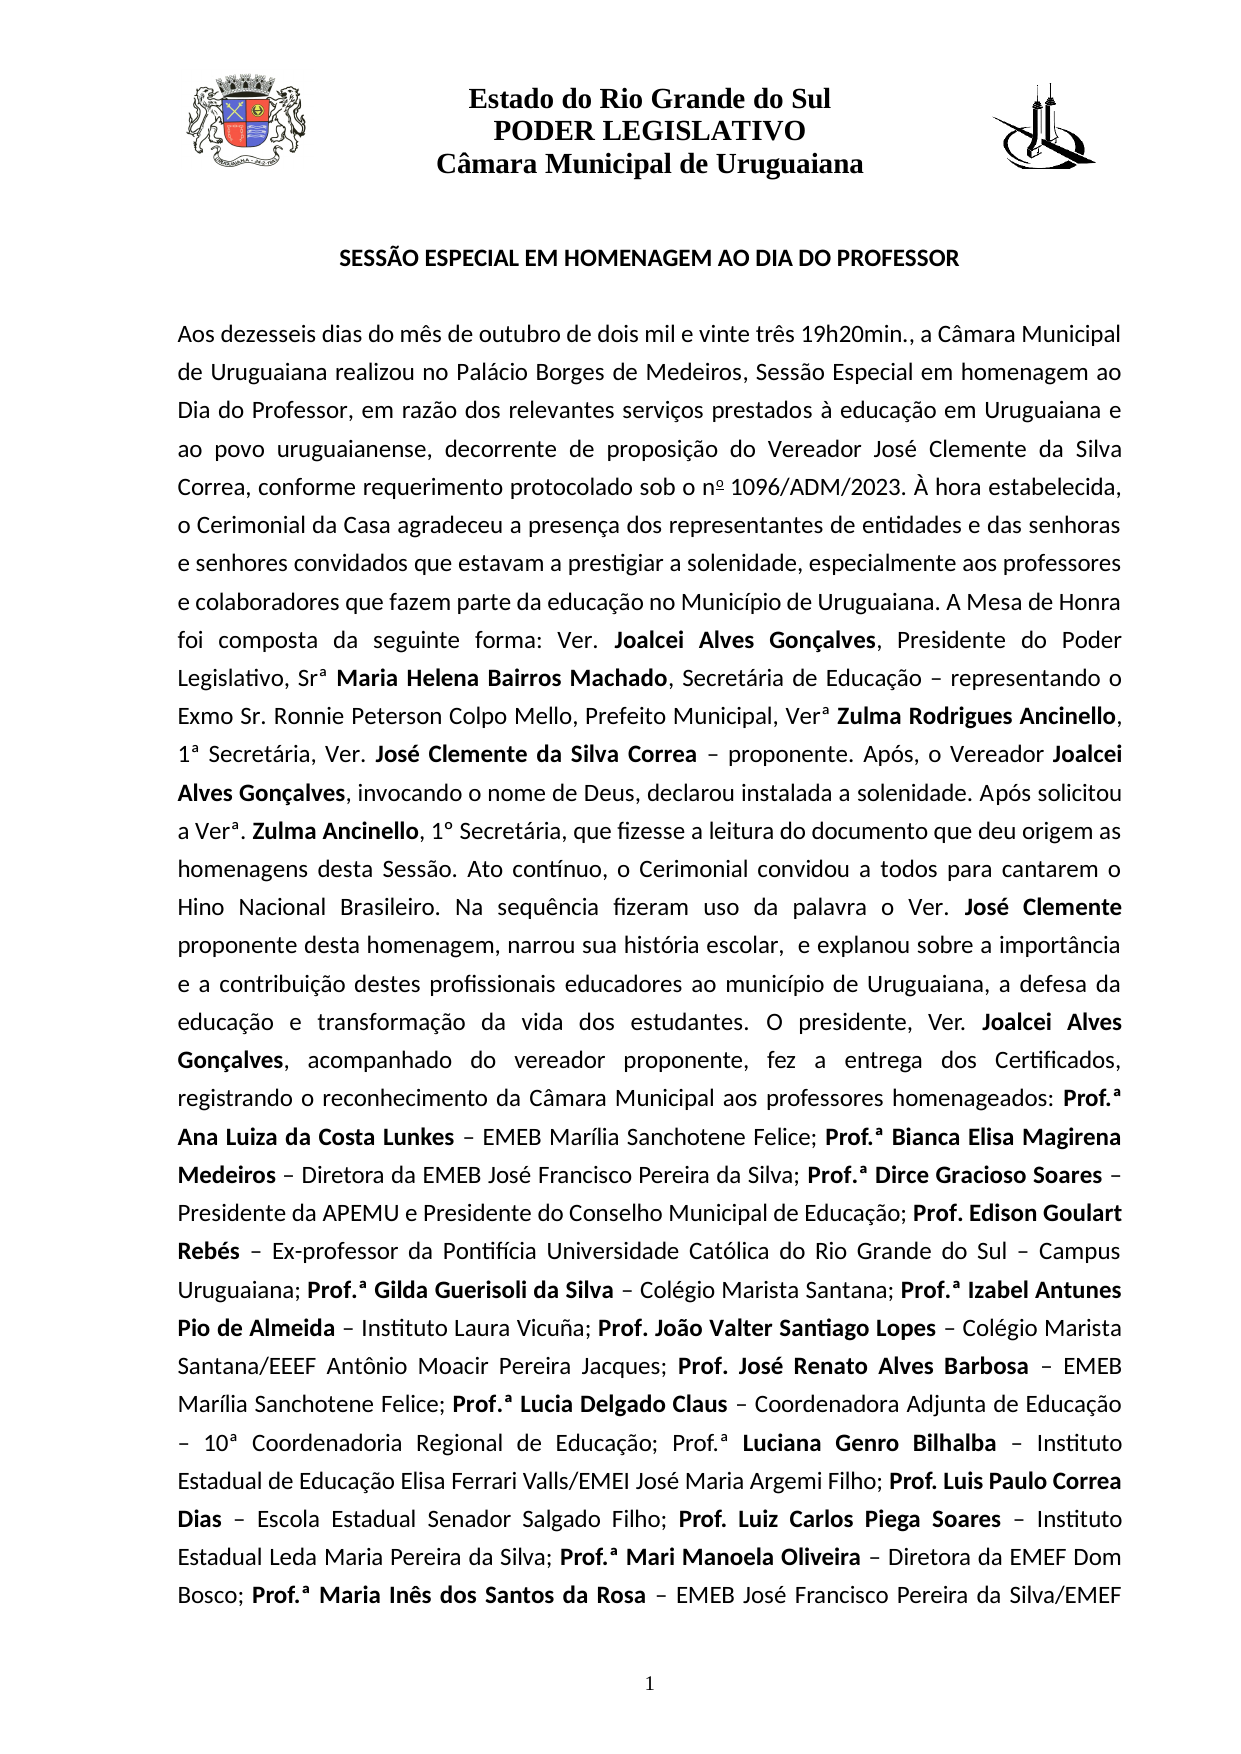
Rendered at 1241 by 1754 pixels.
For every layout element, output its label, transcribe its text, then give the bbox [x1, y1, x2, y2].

text Aos dezesseis dias do mês de outubro de dois mil e vinte três 19h20min., a Câmara Municipal de Uruguaiana realizou no Palácio Borges de Medeiros, Sessão Especial em homenagem ao Dia do Professor, em razão dos relevantes serviços prestados à educação em Uruguaiana e ao povo uruguaianense, decorrente de proposição do Vereador José Clemente da Silva Correa, conforme requerimento protocolado sob o no 1096/ADM/2023. À hora estabelecida, o Cerimonial da Casa agradeceu a presença dos representantes de entidades e das senhoras e senhores convidados que estavam a prestigiar a solenidade, especialmente aos professores e colaboradores que fazem parte da educação no Município de Uruguaiana. A Mesa de Honra foi composta da seguinte forma: Ver. Joalcei Alves Gonçalves, Presidente do Poder Legislativo, Srª Maria Helena Bairros Machado, Secretária de Educação – representando o Exmo Sr. Ronnie Peterson Colpo Mello, Prefeito Municipal, Verª Zulma Rodrigues Ancinello, 1ª Secretária, Ver. José Clemente da Silva Correa – proponente. Após, o Vereador Joalcei Alves Gonçalves, invocando o nome de Deus, declarou instalada a solenidade. Após solicitou a Verª. Zulma Ancinello, 1º Secretária, que fizesse a leitura do documento que deu origem as homenagens desta Sessão. Ato contínuo, o Cerimonial convidou a todos para cantarem o Hino Nacional Brasileiro. Na sequência fizeram uso da palavra o Ver. José Clemente proponente desta homenagem, narrou sua história escolar, e explanou sobre a importância e a contribuição destes profissionais educadores ao município de Uruguaiana, a defesa da educação e transformação da vida dos estudantes. O presidente, Ver. Joalcei Alves Gonçalves, acompanhado do vereador proponente, fez a entrega dos Certificados, registrando o reconhecimento da Câmara Municipal aos professores homenageados: Prof.ª Ana Luiza da Costa Lunkes – EMEB Marília Sanchotene Felice; Prof.ª Bianca Elisa Magirena Medeiros – Diretora da EMEB José Francisco Pereira da Silva; Prof.ª Dirce Gracioso Soares – Presidente da APEMU e Presidente do Conselho Municipal de Educação; Prof. Edison Goulart Rebés – Ex-professor da Pontifícia Universidade Católica do Rio Grande do Sul – Campus Uruguaiana; Prof.ª Gilda Guerisoli da Silva – Colégio Marista Santana; Prof.ª Izabel Antunes Pio de Almeida – Instituto Laura Vicuña; Prof. João Valter Santiago Lopes – Colégio Marista Santana/EEEF Antônio Moacir Pereira Jacques; Prof. José Renato Alves Barbosa – EMEB Marília Sanchotene Felice; Prof.ª Lucia Delgado Claus – Coordenadora Adjunta de Educação – 10ª Coordenadoria Regional de Educação; Prof.ª Luciana Genro Bilhalba – Instituto Estadual de Educação Elisa Ferrari Valls/EMEI José Maria Argemi Filho; Prof. Luis Paulo Correa Dias – Escola Estadual Senador Salgado Filho; Prof. Luiz Carlos Piega Soares – Instituto Estadual Leda Maria Pereira da Silva; Prof.ª Mari Manoela Oliveira – Diretora da EMEF Dom Bosco; Prof.ª Maria Inês dos Santos da Rosa – EMEB José Francisco Pereira da Silva/EMEF [177, 323, 1122, 1610]
picture [989, 78, 1097, 169]
text SESSÃO ESPECIAL EM HOMENAGEM AO DIA DO PROFESSOR [177, 247, 1122, 273]
picture [181, 69, 314, 169]
